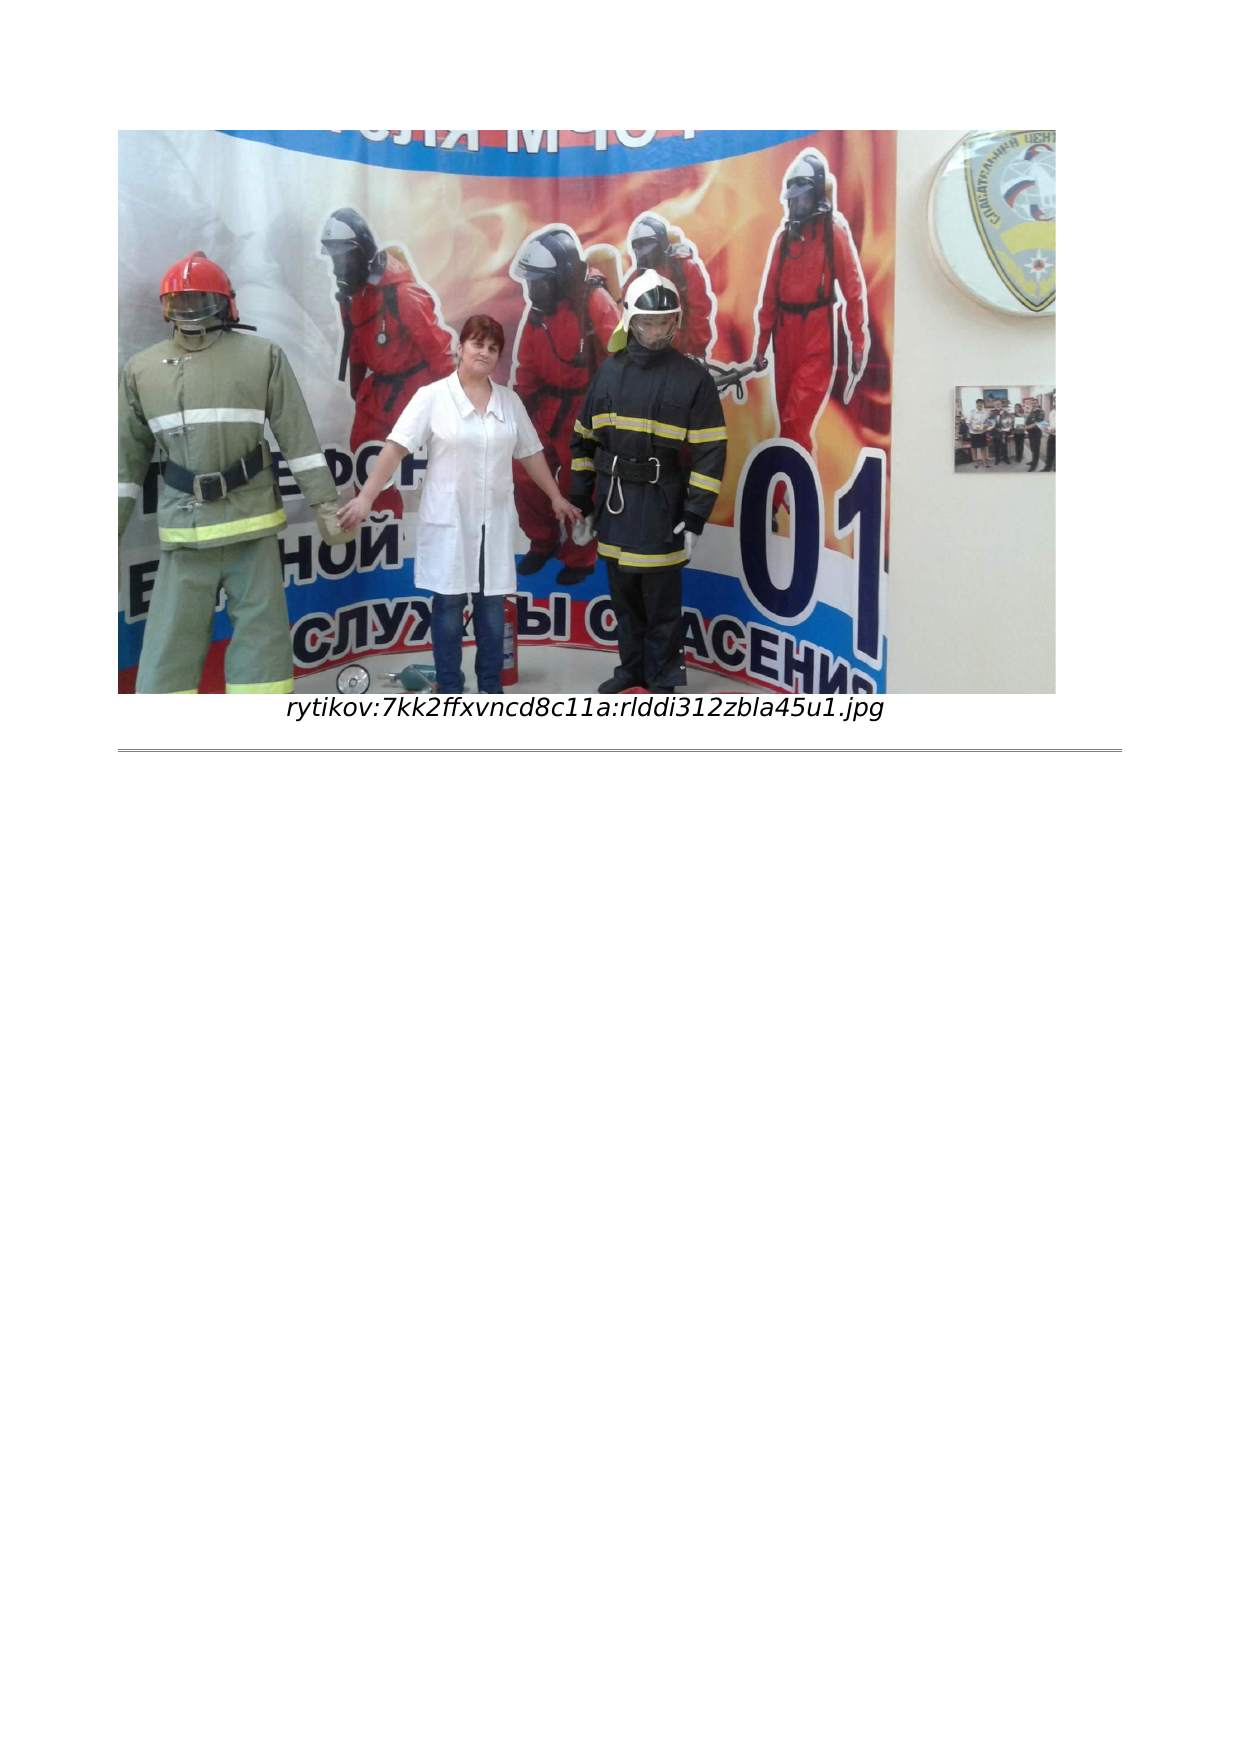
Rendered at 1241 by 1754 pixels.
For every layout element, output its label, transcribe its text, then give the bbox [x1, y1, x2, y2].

picture [118, 130, 1056, 694]
text rytikov:7kk2ffxvncd8c11a:rlddi312zbla45u1.jpg [118, 694, 1056, 722]
